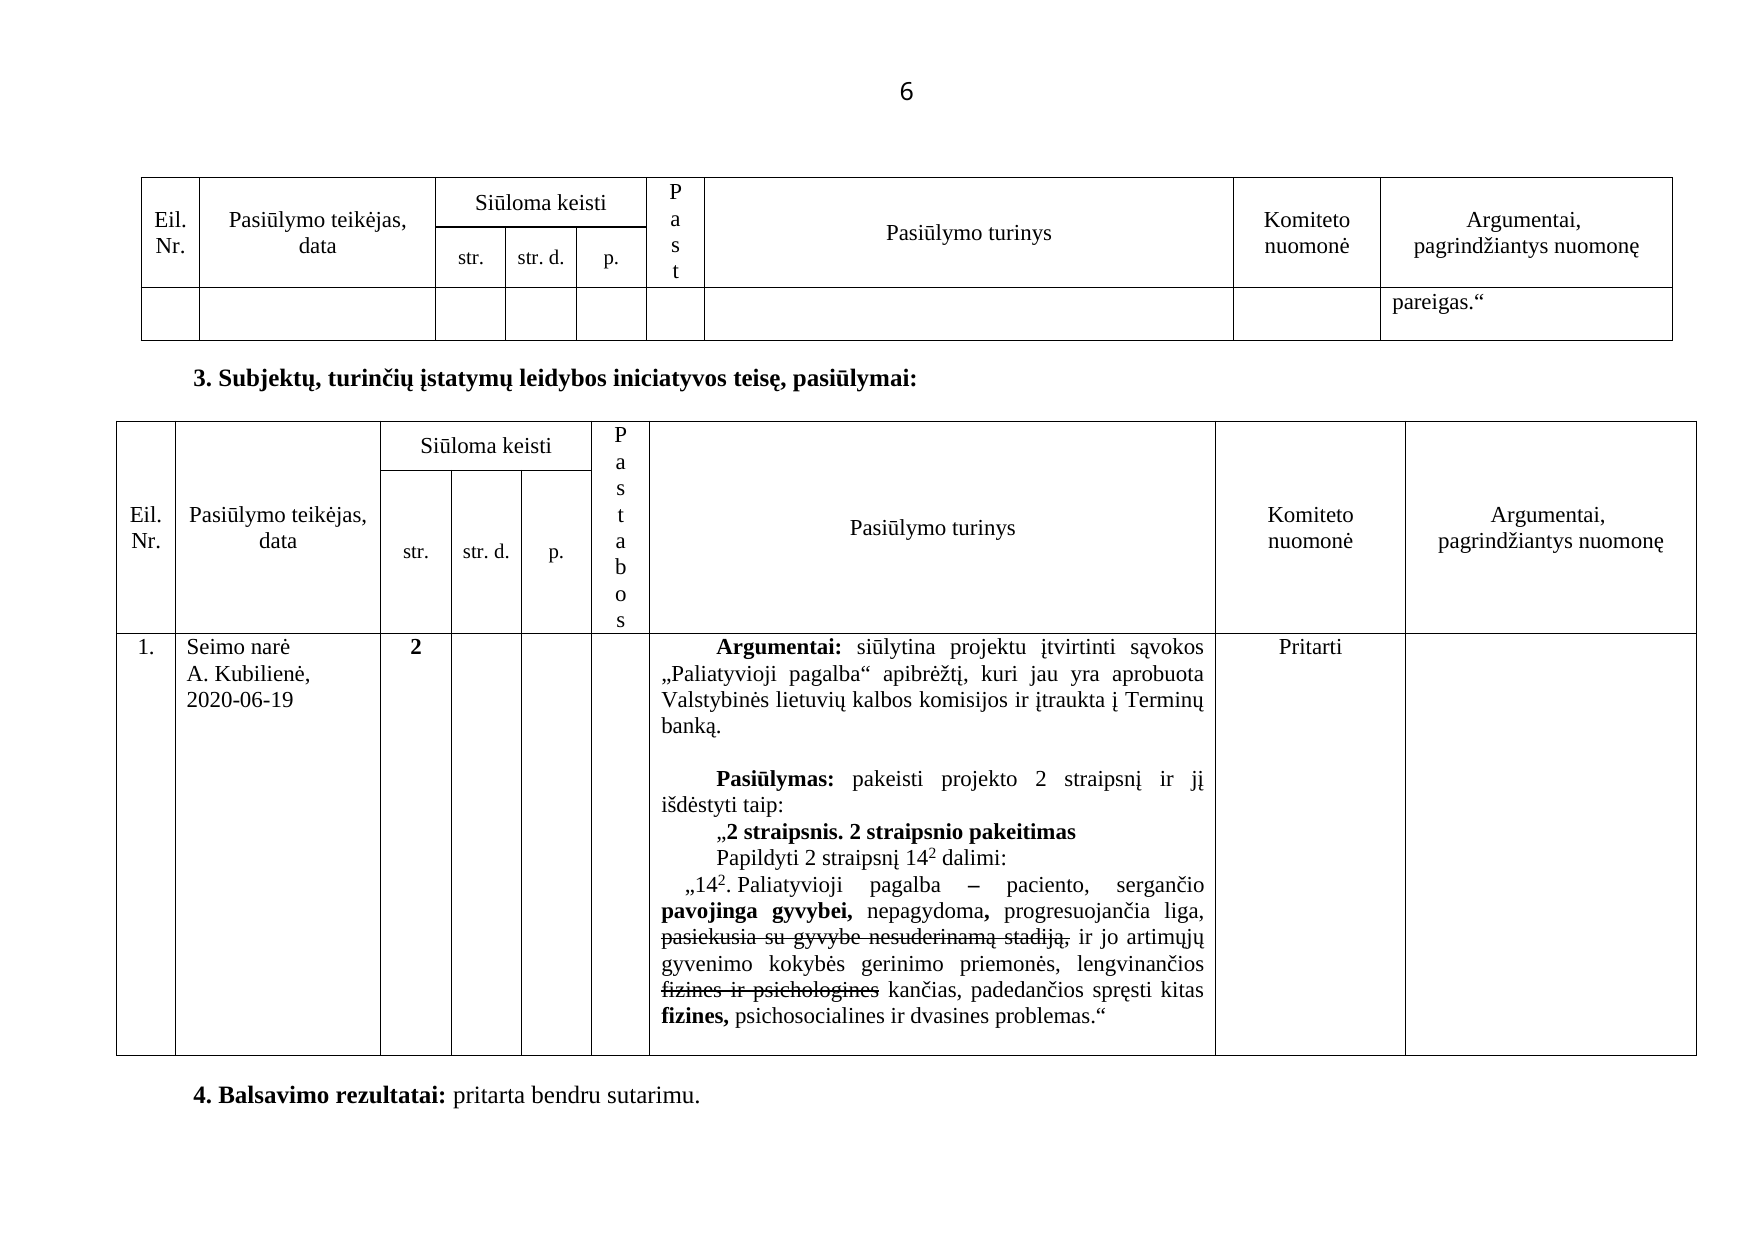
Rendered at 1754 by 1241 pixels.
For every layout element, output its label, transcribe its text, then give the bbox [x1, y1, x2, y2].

table_cell [577, 288, 646, 340]
table_header Argumentai, pagrindžiantys nuomonę [1406, 422, 1696, 632]
table_header Pasiūlymo teikėjas, data [176, 422, 380, 632]
table_cell [1234, 288, 1380, 340]
text 4. Balsavimo rezultatai: pritarta bendru sutarimu. [118, 1080, 1695, 1109]
table_header Pasiūlymo turinys [650, 422, 1215, 632]
table_cell str. d. [506, 228, 576, 287]
table_header Siūloma keisti [381, 422, 591, 470]
table_cell [592, 634, 649, 1055]
table_cell 2 [381, 634, 451, 1055]
table_header Pasiūlymo teikėjas, data [200, 178, 435, 287]
table_header Komiteto nuomonė [1216, 422, 1405, 632]
table_cell [452, 634, 521, 1055]
table_cell Seimo narė A. Kubilienė, 2020-06-19 [176, 634, 380, 1055]
table_header Pastabos [647, 178, 704, 287]
table_header Pasiūlymo turinys [705, 178, 1233, 287]
table_header Argumentai, pagrindžiantys nuomonę [1381, 178, 1672, 287]
table_header Komiteto nuomonė [1234, 178, 1380, 287]
table_header Eil. Nr. [142, 178, 199, 287]
table_cell [522, 634, 591, 1055]
table_cell str. d. [452, 471, 521, 632]
table_cell [436, 288, 505, 340]
table_cell Pritarti [1216, 634, 1405, 1055]
table_cell str. [436, 228, 505, 287]
table_cell p. [577, 228, 646, 287]
table_cell [1406, 634, 1696, 1055]
table_cell p. [522, 471, 591, 632]
table_cell [142, 288, 199, 340]
table_header Siūloma keisti [436, 178, 646, 226]
table_cell pareigas.“ [1381, 288, 1672, 340]
text 3. Subjektų, turinčių įstatymų leidybos iniciatyvos teisę, pasiūlymai: [118, 363, 1695, 392]
table_cell [506, 288, 576, 340]
table_cell [647, 288, 704, 340]
table_cell 1. [117, 634, 175, 1055]
table_cell str. [381, 471, 451, 632]
table_cell [200, 288, 435, 340]
table_header Eil. Nr. [117, 422, 175, 632]
table_header Pastabos [592, 422, 649, 632]
table_cell Argumentai: siūlytina projektu įtvirtinti sąvokos „Paliatyvioji pagalba“ apibrėžtį, kuri jau yra aprobuota Valstybinės lietuvių kalbos komisijos ir įtraukta į Terminų banką. Pasiūlymas: pakeisti projekto 2 straipsnį ir jį išdėstyti taip: „2 straipsnis. 2 straipsnio pakeitimas Papildyti 2 straipsnį 142 dalimi: „142. Paliatyvioji pagalba – paciento, sergančio pavojinga gyvybei, nepagydoma, progresuojančia liga, pasiekusia su gyvybe nesuderinamą stadiją, ir jo artimųjų gyvenimo kokybės gerinimo priemonės, lengvinančios fizines ir psichologines kančias, padedančios spręsti kitas fizines, psichosocialines ir dvasines problemas.“ [650, 634, 1215, 1055]
